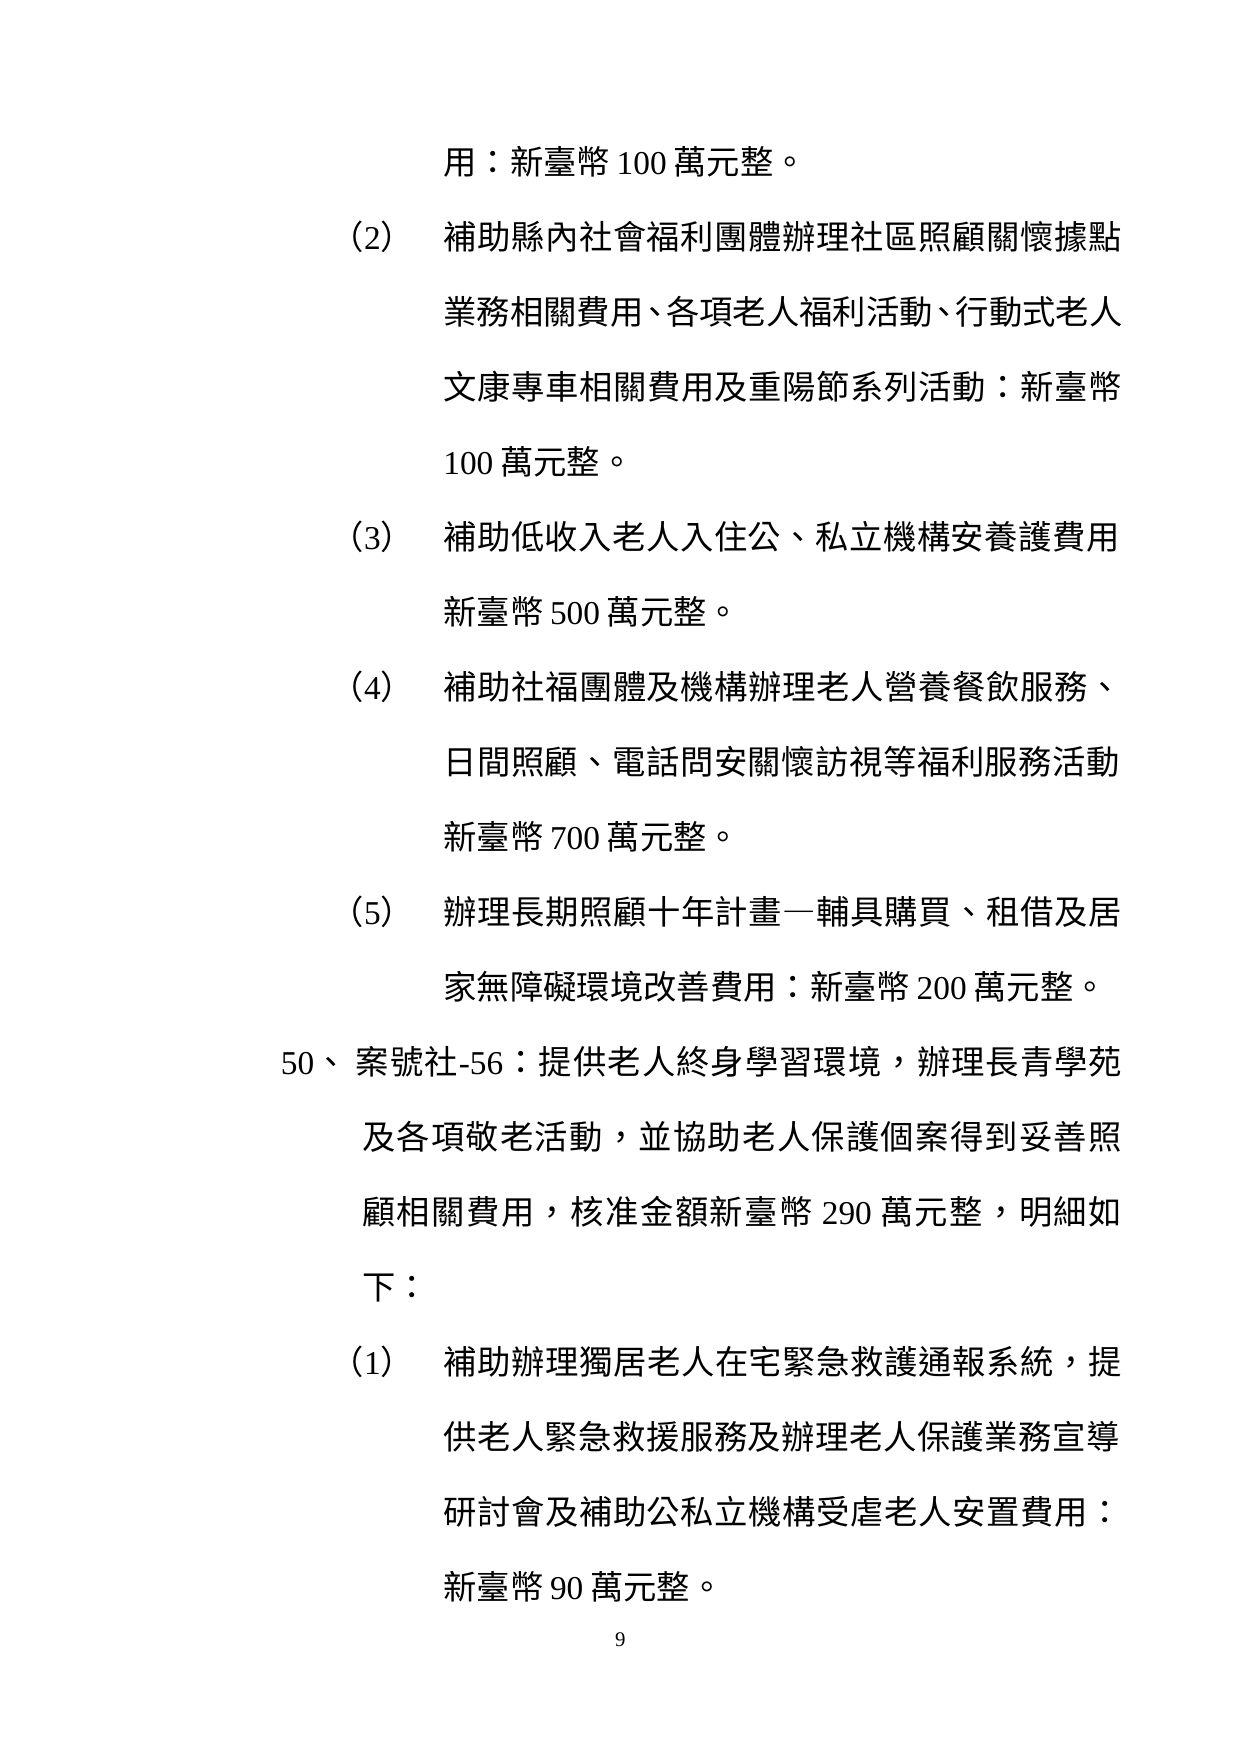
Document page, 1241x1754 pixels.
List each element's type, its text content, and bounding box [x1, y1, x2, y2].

list 補助社福團體及機構辦理老人營養餐飲服務、日間照顧、電話問安關懷訪視等福利服務活動：新臺幣700萬元整。 [331, 648, 1122, 873]
list 案號社-56：提供老人終身學習環境，辦理長青學苑及各項敬老活動，並協助老人保護個案得到妥善照顧相關費用，核准金額新臺幣290萬元整，明細如下： [281, 1023, 1122, 1323]
list 補助辦理獨居老人在宅緊急救護通報系統，提供老人緊急救援服務及辦理老人保護業務宣導、研討會及補助公私立機構受虐老人安置費用：新臺幣90萬元整。 [331, 1323, 1122, 1623]
list 補助縣內社會福利團體辦理社區照顧關懷據點業務相關費用、各項老人福利活動、行動式老人文康專車相關費用及重陽節系列活動：新臺幣100萬元整。 [331, 198, 1122, 498]
list 補助低收入老人入住公、私立機構安養護費用：新臺幣500萬元整。 [331, 498, 1122, 648]
list 辦理各項老人福利活動、業務宣導、表揚大會、重陽節敬老活動、社區照顧關懷據點會報及相關活動、老人文康休閒專車巡迴服務等相關費用：新臺幣100萬元整。 [331, 123, 1122, 198]
list 辦理長期照顧十年計畫—輔具購買、租借及居家無障礙環境改善費用：新臺幣200萬元整。 [331, 873, 1122, 1023]
